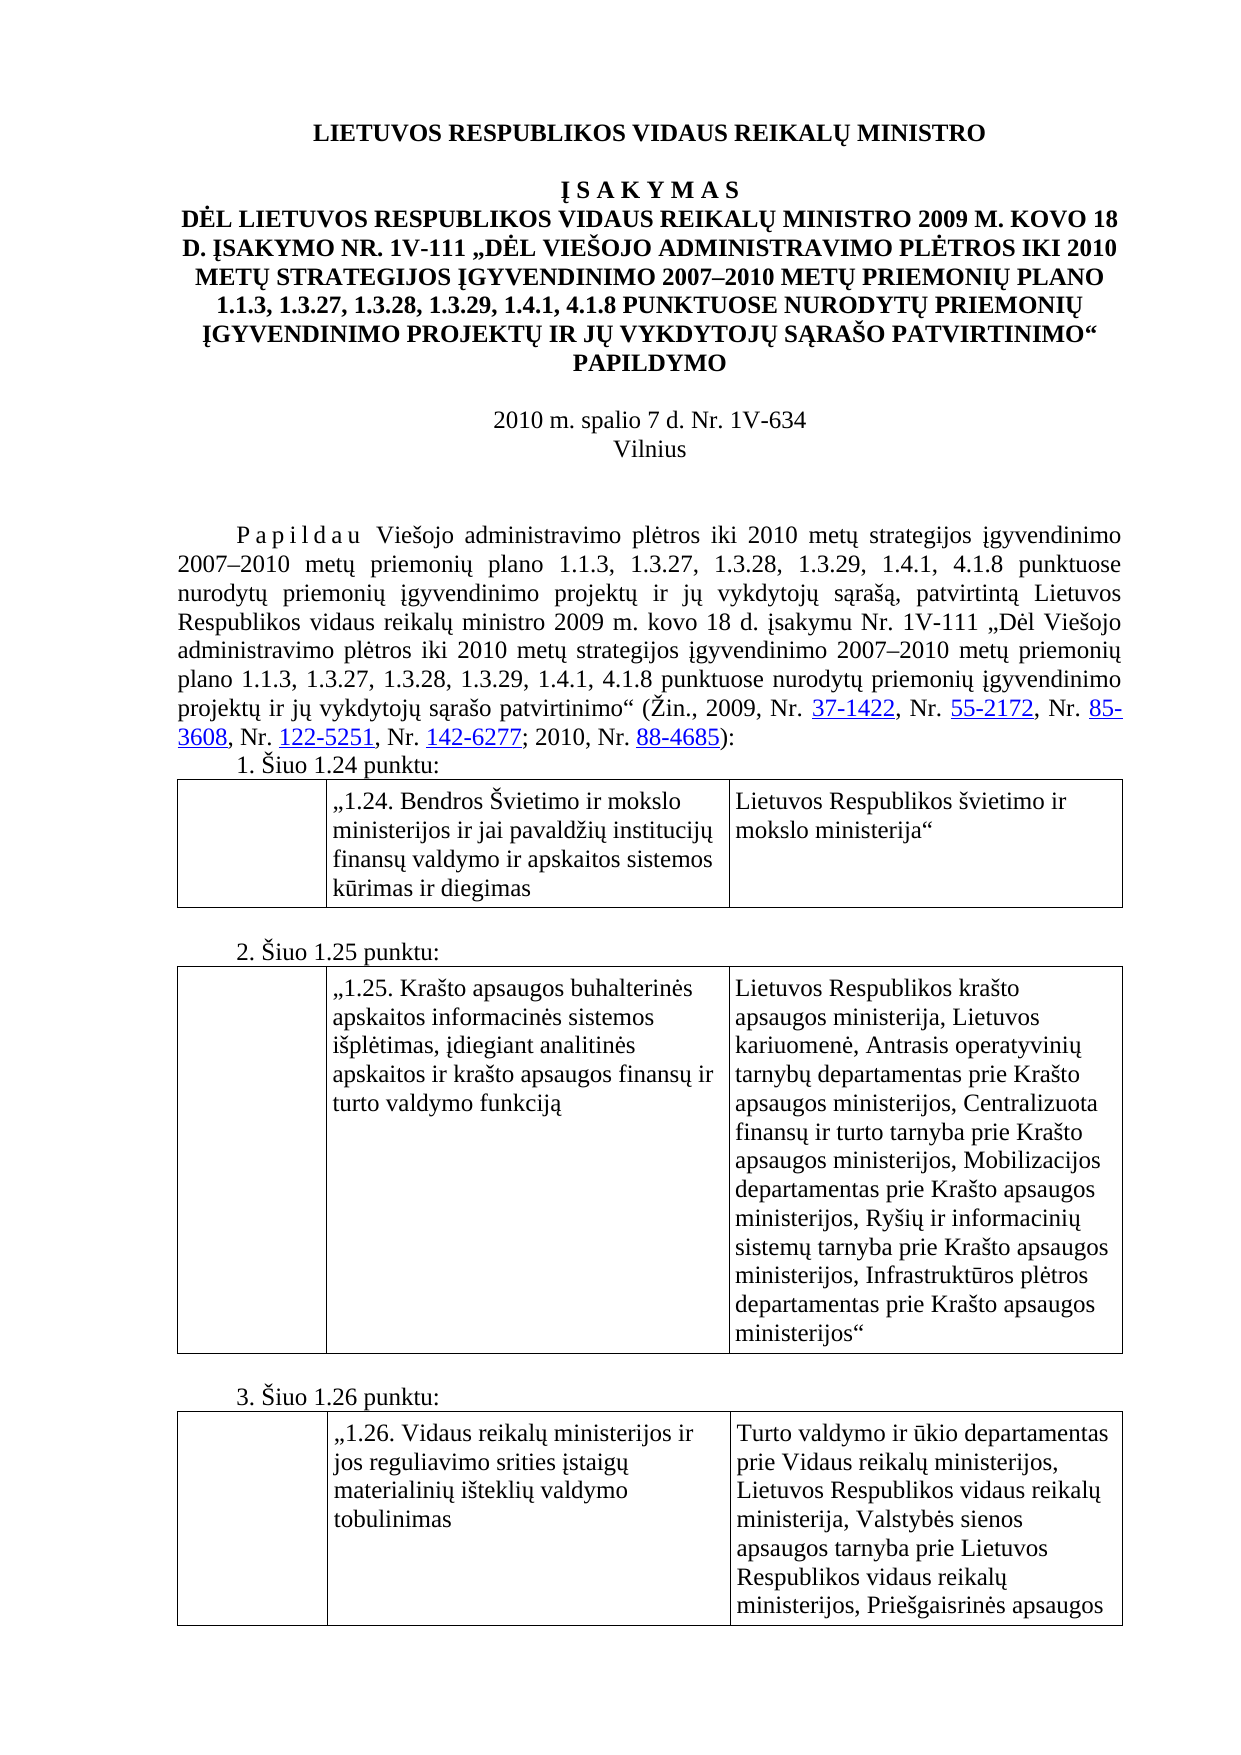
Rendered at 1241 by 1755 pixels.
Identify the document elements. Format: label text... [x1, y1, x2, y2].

table_header [178, 780, 326, 907]
text LIETUVOS RESPUBLIKOS VIDAUS REIKALŲ MINISTRO [177, 118, 1122, 147]
table_header Lietuvos Respublikos švietimo ir mokslo ministerija“ [730, 780, 1122, 907]
text DĖL LIETUVOS RESPUBLIKOS VIDAUS REIKALŲ MINISTRO 2009 M. KOVO 18 D. ĮSAKYMo Nr. 1V-111 „DĖL VIEŠOJO ADMINISTRAVIMO PLĖTROS IKI 2010 METŲ STRATEGIJOS ĮGYVENDINIMO 2007–2010 METŲ PRIEMONIŲ PLANO 1.1.3, 1.3.27, 1.3.28, 1.3.29, 1.4.1, 4.1.8 PUNKTUOSE NURODYTŲ PRIEMONIŲ ĮGYVENDINIMO PROJEKTŲ IR JŲ VYKDYTOJŲ SĄRAŠO PATVIRTINIMO“ PAPILDYMO [177, 204, 1122, 377]
text 1. Šiuo 1.24 punktu: [177, 751, 1122, 779]
text 3. Šiuo 1.26 punktu: [177, 1382, 1122, 1411]
table_header Turto valdymo ir ūkio departamentas prie Vidaus reikalų ministerijos, Lietuvos Respublikos vidaus reikalų ministerija, Valstybės sienos apsaugos tarnyba prie Lietuvos Respublikos vidaus reikalų ministerijos, Priešgaisrinės apsaugos [731, 1412, 1122, 1625]
table_header „1.25. Krašto apsaugos buhalterinės apskaitos informacinės sistemos išplėtimas, įdiegiant analitinės apskaitos ir krašto apsaugos finansų ir turto valdymo funkciją [327, 967, 729, 1352]
text 2010 m. spalio 7 d. Nr. 1V-634 [177, 406, 1122, 434]
text Į S A K Y M A S [177, 176, 1122, 204]
table_header „1.24. Bendros Švietimo ir mokslo ministerijos ir jai pavaldžių institucijų finansų valdymo ir apskaitos sistemos kūrimas ir diegimas [327, 780, 729, 907]
text 2. Šiuo 1.25 punktu: [177, 937, 1122, 966]
table_header [178, 967, 326, 1352]
text Papildau Viešojo administravimo plėtros iki 2010 metų strategijos įgyvendinimo 2007–2010 metų priemonių plano 1.1.3, 1.3.27, 1.3.28, 1.3.29, 1.4.1, 4.1.8 punktuose nurodytų priemonių įgyvendinimo projektų ir jų vykdytojų sąrašą, patvirtintą Lietuvos Respublikos vidaus reikalų ministro 2009 m. kovo 18 d. įsakymu Nr. 1V-111 „Dėl Viešojo administravimo plėtros iki 2010 metų strategijos įgyvendinimo 2007–2010 metų priemonių plano 1.1.3, 1.3.27, 1.3.28, 1.3.29, 1.4.1, 4.1.8 punktuose nurodytų priemonių įgyvendinimo projektų ir jų vykdytojų sąrašo patvirtinimo“ (Žin., 2009, Nr. 37-1422, Nr. 55-2172, Nr. 85-3608, Nr. 122-5251, Nr. 142-6277; 2010, Nr. 88-4685): [177, 521, 1122, 751]
table_header [178, 1412, 327, 1625]
table_header „1.26. Vidaus reikalų ministerijos ir jos reguliavimo srities įstaigų materialinių išteklių valdymo tobulinimas [328, 1412, 730, 1625]
text Vilnius [177, 434, 1122, 463]
table_header Lietuvos Respublikos krašto apsaugos ministerija, Lietuvos kariuomenė, Antrasis operatyvinių tarnybų departamentas prie Krašto apsaugos ministerijos, Centralizuota finansų ir turto tarnyba prie Krašto apsaugos ministerijos, Mobilizacijos departamentas prie Krašto apsaugos ministerijos, Ryšių ir informacinių sistemų tarnyba prie Krašto apsaugos ministerijos, Infrastruktūros plėtros departamentas prie Krašto apsaugos ministerijos“ [730, 967, 1122, 1352]
